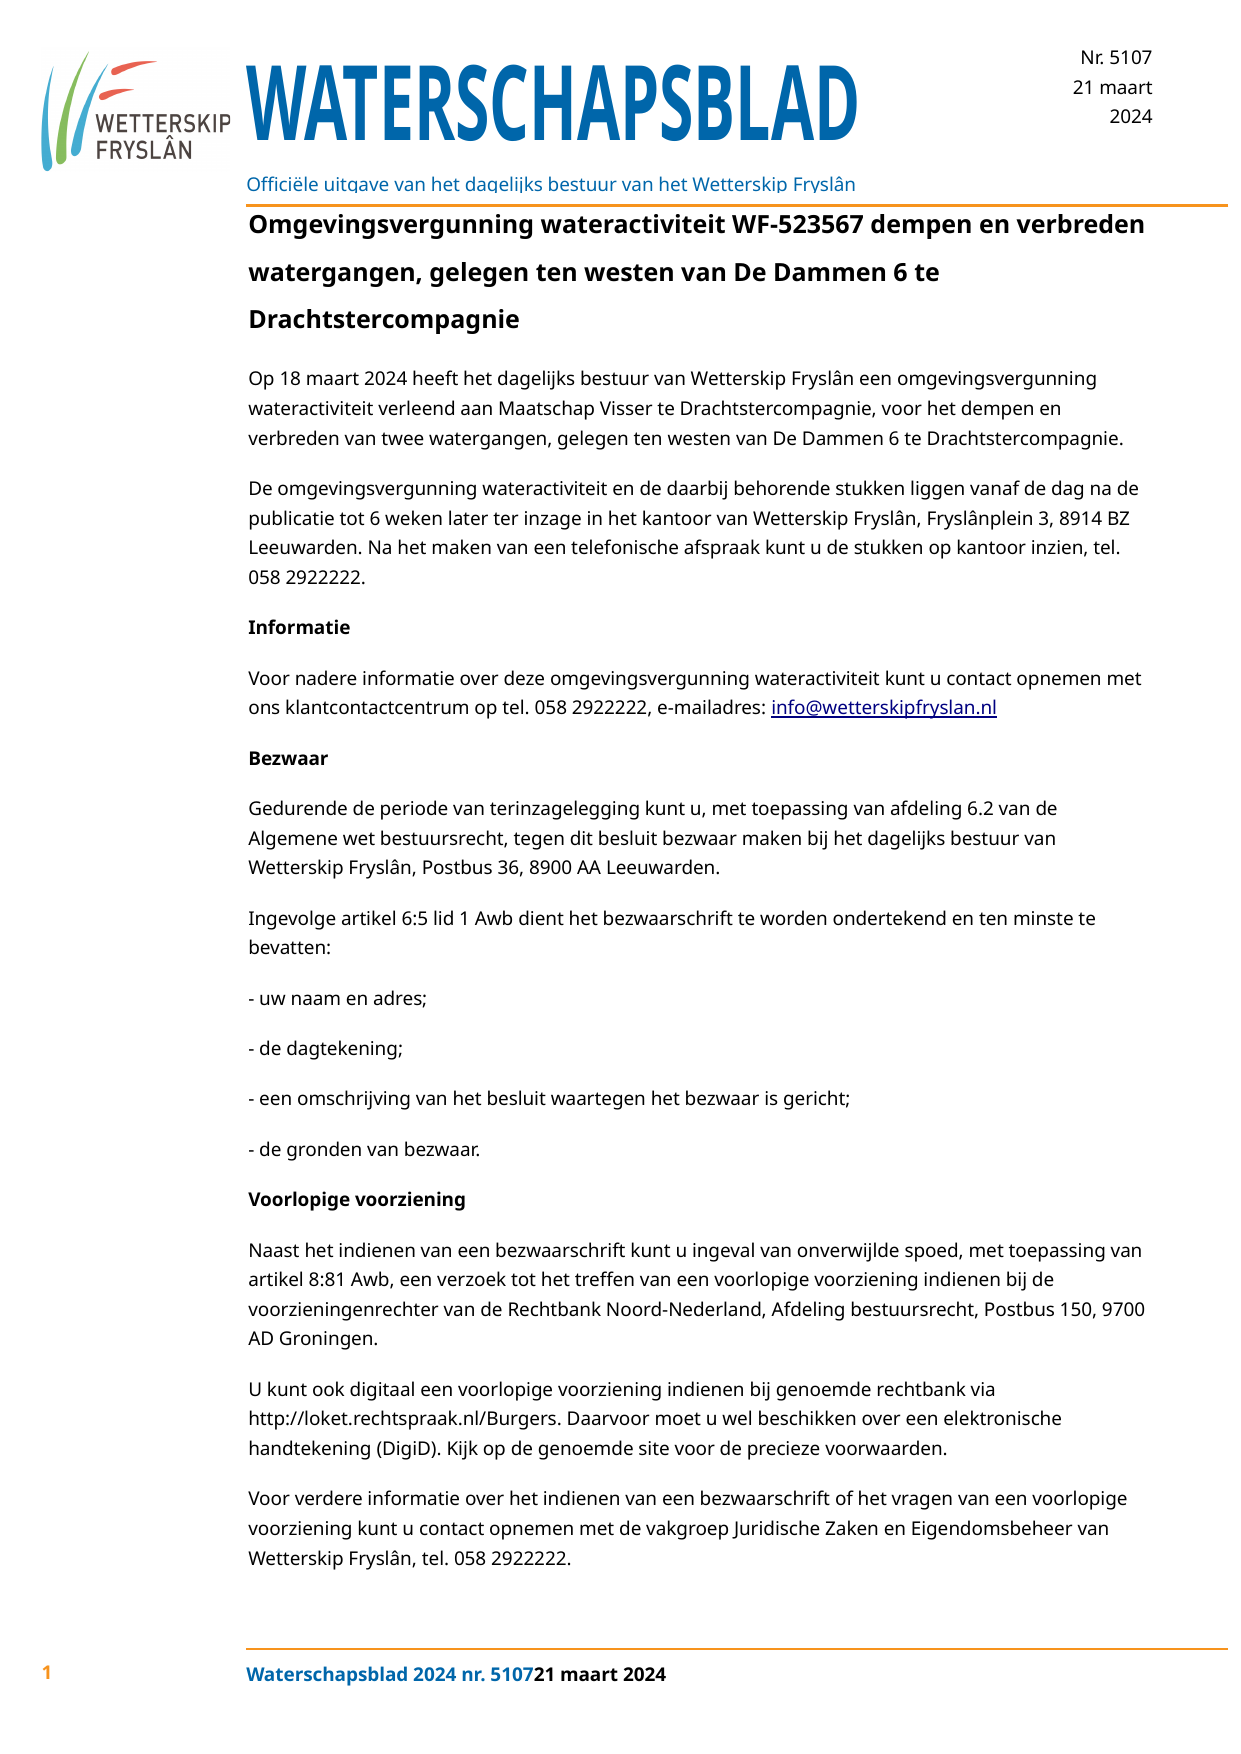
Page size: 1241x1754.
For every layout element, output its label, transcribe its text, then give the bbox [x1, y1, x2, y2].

text Voorlopige voorziening [248, 1186, 1152, 1212]
text Bezwaar [248, 745, 1152, 770]
text Op 18 maart 2024 heeft het dagelijks bestuur van Wetterskip Fryslân een omgevingsvergunning wateractiviteit verleend aan Maatschap Visser te Drachtstercompagnie, voor het dempen en verbreden van twee watergangen, gelegen ten westen van De Dammen 6 te Drachtstercompagnie. [248, 366, 1152, 450]
picture [41, 47, 231, 172]
text - een omschrijving van het besluit waartegen het bezwaar is gericht; [248, 1086, 1152, 1111]
text - uw naam en adres; [248, 985, 1152, 1010]
text U kunt ook digitaal een voorlopige voorziening indienen bij genoemde rechtbank via http://loket.rechtspraak.nl/Burgers. Daarvoor moet u wel beschikken over een elektronische handtekening (DigiD). Kijk op de genoemde site voor de precieze voorwaarden. [248, 1376, 1152, 1461]
text - de dagtekening; [248, 1035, 1152, 1061]
text Gedurende de periode van terinzagelegging kunt u, met toepassing van afdeling 6.2 van de Algemene wet bestuursrecht, tegen dit besluit bezwaar maken bij het dagelijks bestuur van Wetterskip Fryslân, Postbus 36, 8900 AA Leeuwarden. [248, 795, 1152, 880]
text Omgevingsvergunning wateractiviteit WF-523567 dempen en verbreden watergangen, gelegen ten westen van De Dammen 6 te Drachtstercompagnie [248, 207, 1152, 336]
text De omgevingsvergunning wateractiviteit en de daarbij behorende stukken liggen vanaf de dag na de publicatie tot 6 weken later ter inzage in het kantoor van Wetterskip Fryslân, Fryslânplein 3, 8914 BZ Leeuwarden. Na het maken van een telefonische afspraak kunt u de stukken op kantoor inzien, tel. 058 2922222. [248, 475, 1152, 589]
text Voor verdere informatie over het indienen van een bezwaarschrift of het vragen van een voorlopige voorziening kunt u contact opnemen met de vakgroep Juridische Zaken en Eigendomsbeheer van Wetterskip Fryslân, tel. 058 2922222. [248, 1486, 1152, 1570]
text - de gronden van bezwaar. [248, 1136, 1152, 1162]
text Ingevolge artikel 6:5 lid 1 Awb dient het bezwaarschrift te worden ondertekend en ten minste te bevatten: [248, 905, 1152, 960]
text Voor nadere informatie over deze omgevingsvergunning wateractiviteit kunt u contact opnemen met ons klantcontactcentrum op tel. 058 2922222, e-mailadres: info@wetterskipfryslan.nl [248, 665, 1152, 720]
text Informatie [248, 614, 1152, 640]
text Naast het indienen van een bezwaarschrift kunt u ingeval van onverwijlde spoed, met toepassing van artikel 8:81 Awb, een verzoek tot het treffen van een voorlopige voorziening indienen bij de voorzieningenrechter van de Rechtbank Noord-Nederland, Afdeling bestuursrecht, Postbus 150, 9700 AD Groningen. [248, 1237, 1152, 1351]
